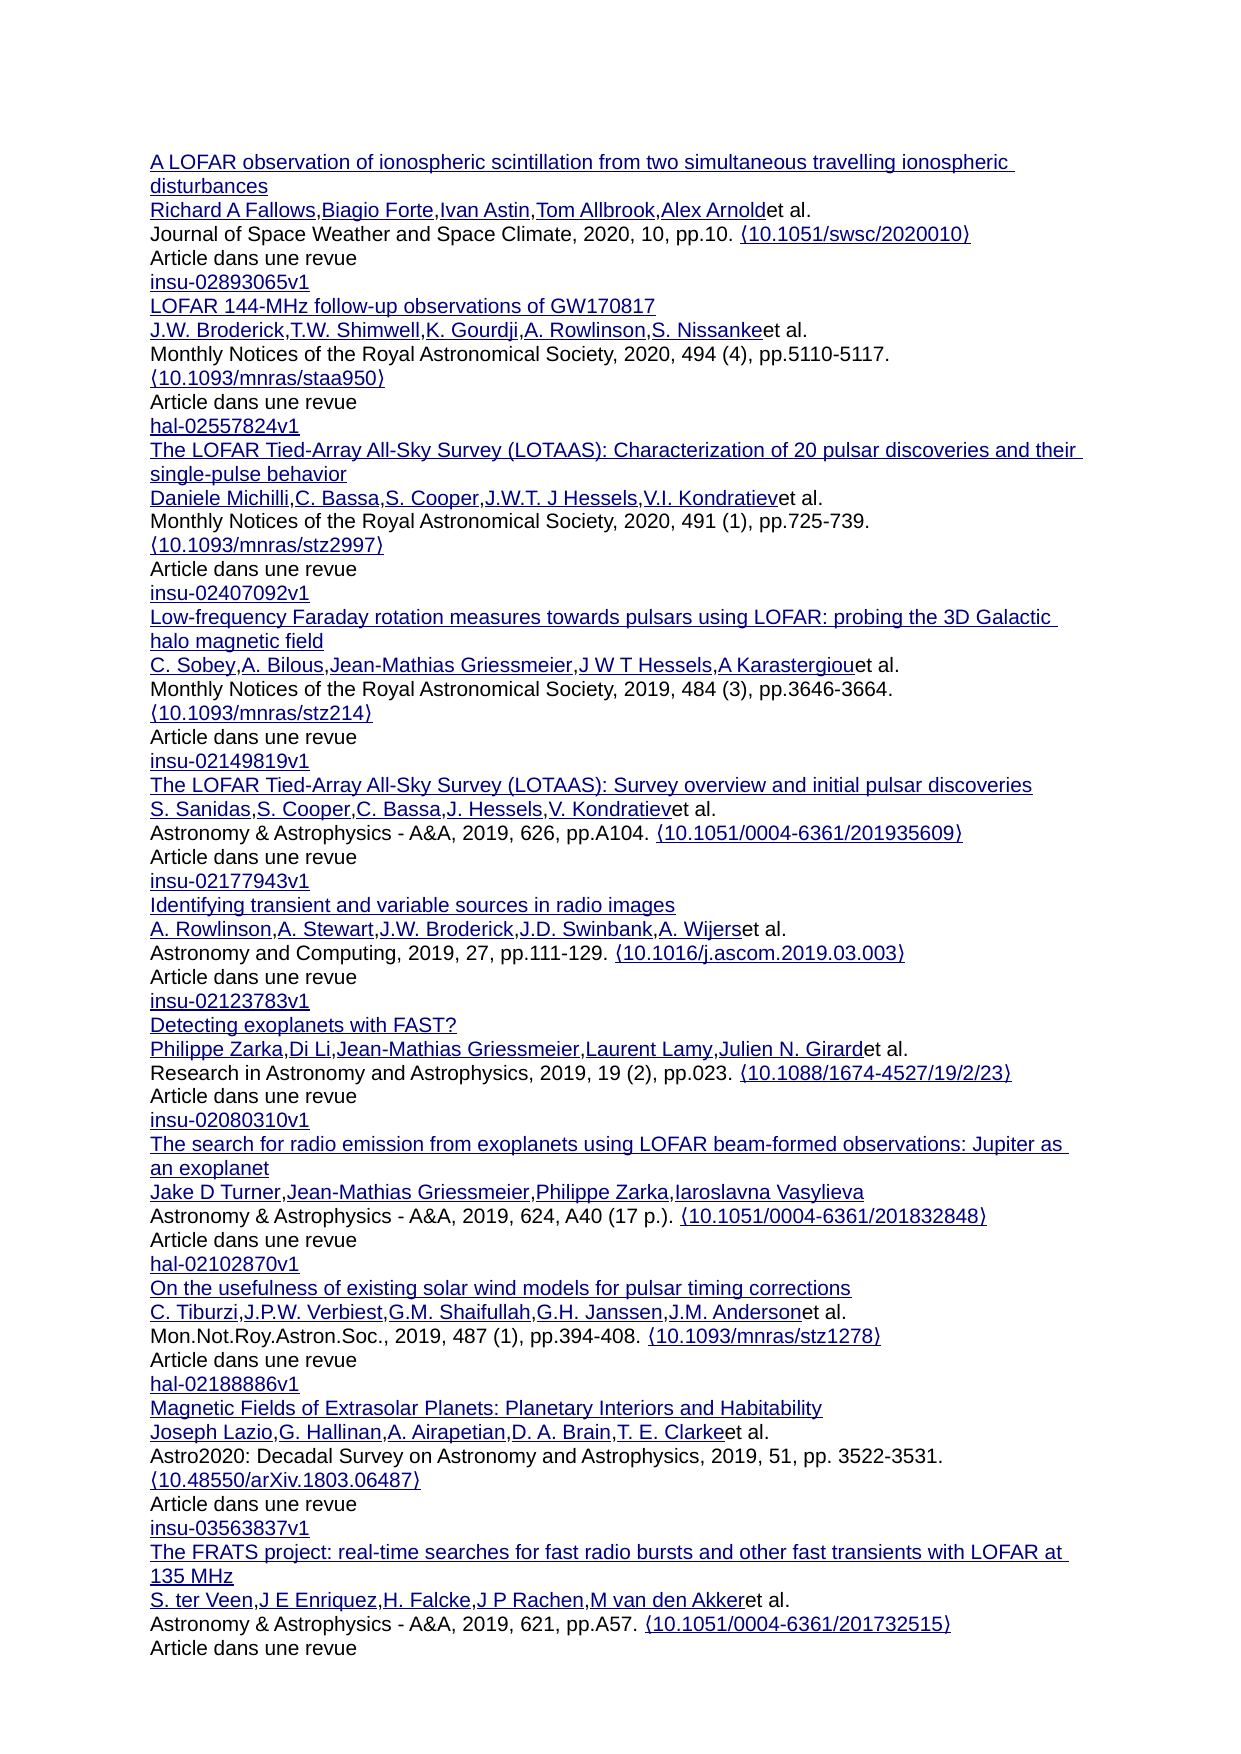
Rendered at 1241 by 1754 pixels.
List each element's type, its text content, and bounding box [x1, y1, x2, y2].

table_cell Detecting exoplanets with FAST? Philippe Zarka,Di Li,Jean-Mathias Griessmeier,Laurent Lamy,Julien N. Girardet al. Research in Astronomy and Astrophysics, 2019, 19 (2), pp.023. ⟨10.1088/1674-4527/19/2/23⟩ Article dans une revue insu-02080310v1 [150, 1013, 1090, 1132]
table_cell On the usefulness of existing solar wind models for pulsar timing corrections C. Tiburzi,J.P.W. Verbiest,G.M. Shaifullah,G.H. Janssen,J.M. Andersonet al. Mon.Not.Roy.Astron.Soc., 2019, 487 (1), pp.394-408. ⟨10.1093/mnras/stz1278⟩ Article dans une revue hal-02188886v1 [150, 1276, 1090, 1396]
table_cell The FRATS project: real-time searches for fast radio bursts and other fast transients with LOFAR at 135 MHz S. ter Veen,J E Enriquez,H. Falcke,J P Rachen,M van den Akkeret al. Astronomy & Astrophysics - A&A, 2019, 621, pp.A57. ⟨10.1051/0004-6361/201732515⟩ Article dans une revue [150, 1540, 1090, 1659]
table_cell A LOFAR observation of ionospheric scintillation from two simultaneous travelling ionospheric disturbances Richard A Fallows,Biagio Forte,Ivan Astin,Tom Allbrook,Alex Arnoldet al. Journal of Space Weather and Space Climate, 2020, 10, pp.10. ⟨10.1051/swsc/2020010⟩ Article dans une revue insu-02893065v1 [150, 150, 1090, 294]
table_cell Low-frequency Faraday rotation measures towards pulsars using LOFAR: probing the 3D Galactic halo magnetic field C. Sobey,A. Bilous,Jean-Mathias Griessmeier,J W T Hessels,A Karastergiouet al. Monthly Notices of the Royal Astronomical Society, 2019, 484 (3), pp.3646-3664. ⟨10.1093/mnras/stz214⟩ Article dans une revue insu-02149819v1 [150, 605, 1090, 773]
table_cell LOFAR 144-MHz follow-up observations of GW170817 J.W. Broderick,T.W. Shimwell,K. Gourdji,A. Rowlinson,S. Nissankeet al. Monthly Notices of the Royal Astronomical Society, 2020, 494 (4), pp.5110-5117. ⟨10.1093/mnras/staa950⟩ Article dans une revue hal-02557824v1 [150, 294, 1090, 437]
table_cell The LOFAR Tied-Array All-Sky Survey (LOTAAS): Survey overview and initial pulsar discoveries S. Sanidas,S. Cooper,C. Bassa,J. Hessels,V. Kondratievet al. Astronomy & Astrophysics - A&A, 2019, 626, pp.A104. ⟨10.1051/0004-6361/201935609⟩ Article dans une revue insu-02177943v1 [150, 773, 1090, 893]
table_cell Identifying transient and variable sources in radio images A. Rowlinson,A. Stewart,J.W. Broderick,J.D. Swinbank,A. Wijerset al. Astronomy and Computing, 2019, 27, pp.111-129. ⟨10.1016/j.ascom.2019.03.003⟩ Article dans une revue insu-02123783v1 [150, 893, 1090, 1012]
table_cell The search for radio emission from exoplanets using LOFAR beam-formed observations: Jupiter as an exoplanet Jake D Turner,Jean-Mathias Griessmeier,Philippe Zarka,Iaroslavna Vasylieva Astronomy & Astrophysics - A&A, 2019, 624, A40 (17 p.). ⟨10.1051/0004-6361/201832848⟩ Article dans une revue hal-02102870v1 [150, 1132, 1090, 1276]
table_cell Magnetic Fields of Extrasolar Planets: Planetary Interiors and Habitability Joseph Lazio,G. Hallinan,A. Airapetian,D. A. Brain,T. E. Clarkeet al. Astro2020: Decadal Survey on Astronomy and Astrophysics, 2019, 51, pp. 3522-3531. ⟨10.48550/arXiv.1803.06487⟩ Article dans une revue insu-03563837v1 [150, 1396, 1090, 1539]
table_cell The LOFAR Tied-Array All-Sky Survey (LOTAAS): Characterization of 20 pulsar discoveries and their single-pulse behavior Daniele Michilli,C. Bassa,S. Cooper,J.W.T. J Hessels,V.I. Kondratievet al. Monthly Notices of the Royal Astronomical Society, 2020, 491 (1), pp.725-739. ⟨10.1093/mnras/stz2997⟩ Article dans une revue insu-02407092v1 [150, 438, 1090, 605]
